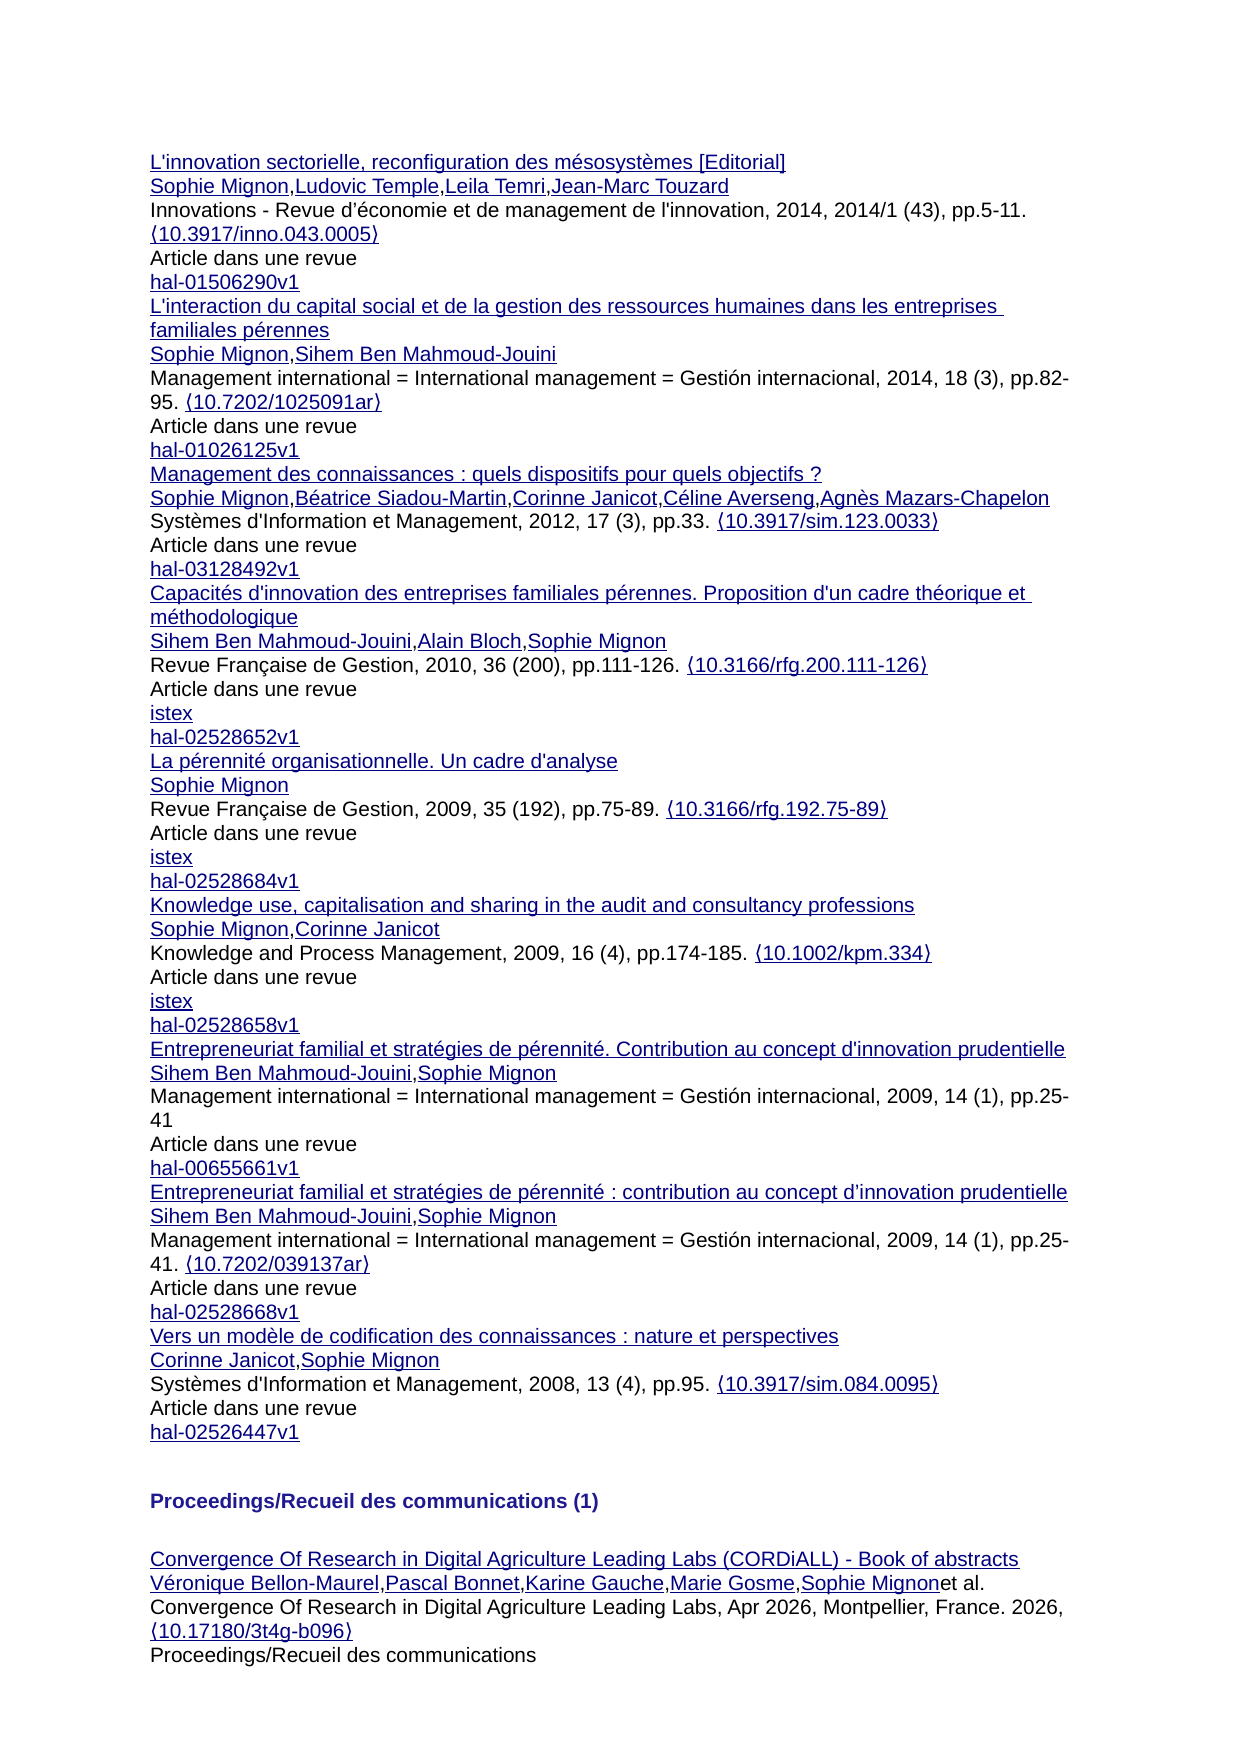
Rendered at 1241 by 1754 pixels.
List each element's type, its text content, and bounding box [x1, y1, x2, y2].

table_cell Capacités d'innovation des entreprises familiales pérennes. Proposition d'un cadre théorique et méthodologique Sihem Ben Mahmoud-Jouini,Alain Bloch,Sophie Mignon Revue Française de Gestion, 2010, 36 (200), pp.111-126. ⟨10.3166/rfg.200.111-126⟩ Article dans une revue istex hal-02528652v1 [150, 581, 1090, 749]
table_cell Vers un modèle de codification des connaissances : nature et perspectives Corinne Janicot,Sophie Mignon Systèmes d'Information et Management, 2008, 13 (4), pp.95. ⟨10.3917/sim.084.0095⟩ Article dans une revue hal-02526447v1 [150, 1324, 1090, 1444]
table_cell L'interaction du capital social et de la gestion des ressources humaines dans les entreprises familiales pérennes Sophie Mignon,Sihem Ben Mahmoud-Jouini Management international = International management = Gestión internacional, 2014, 18 (3), pp.82-95. ⟨10.7202/1025091ar⟩ Article dans une revue hal-01026125v1 [150, 294, 1090, 461]
table_cell Knowledge use, capitalisation and sharing in the audit and consultancy professions Sophie Mignon,Corinne Janicot Knowledge and Process Management, 2009, 16 (4), pp.174-185. ⟨10.1002/kpm.334⟩ Article dans une revue istex hal-02528658v1 [150, 893, 1090, 1036]
subtitle Proceedings/Recueil des communications (1) [150, 1488, 1090, 1512]
table_cell L'innovation sectorielle, reconfiguration des mésosystèmes [Editorial] Sophie Mignon,Ludovic Temple,Leila Temri,Jean-Marc Touzard Innovations - Revue d’économie et de management de l'innovation, 2014, 2014/1 (43), pp.5-11. ⟨10.3917/inno.043.0005⟩ Article dans une revue hal-01506290v1 [150, 150, 1090, 294]
table_cell Management des connaissances : quels dispositifs pour quels objectifs ? Sophie Mignon,Béatrice Siadou-Martin,Corinne Janicot,Céline Averseng,Agnès Mazars-Chapelon Systèmes d'Information et Management, 2012, 17 (3), pp.33. ⟨10.3917/sim.123.0033⟩ Article dans une revue hal-03128492v1 [150, 461, 1090, 581]
table_cell La pérennité organisationnelle. Un cadre d'analyse Sophie Mignon Revue Française de Gestion, 2009, 35 (192), pp.75-89. ⟨10.3166/rfg.192.75-89⟩ Article dans une revue istex hal-02528684v1 [150, 749, 1090, 893]
table_cell Entrepreneuriat familial et stratégies de pérennité : contribution au concept d’innovation prudentielle Sihem Ben Mahmoud-Jouini,Sophie Mignon Management international = International management = Gestión internacional, 2009, 14 (1), pp.25-41. ⟨10.7202/039137ar⟩ Article dans une revue hal-02528668v1 [150, 1180, 1090, 1324]
table_cell Entrepreneuriat familial et stratégies de pérennité. Contribution au concept d'innovation prudentielle Sihem Ben Mahmoud-Jouini,Sophie Mignon Management international = International management = Gestión internacional, 2009, 14 (1), pp.25-41 Article dans une revue hal-00655661v1 [150, 1036, 1090, 1180]
table_header Convergence Of Research in Digital Agriculture Leading Labs (CORDiALL) - Book of abstracts Véronique Bellon-Maurel,Pascal Bonnet,Karine Gauche,Marie Gosme,Sophie Mignonet al. Convergence Of Research in Digital Agriculture Leading Labs, Apr 2026, Montpellier, France. 2026, ⟨10.17180/3t4g-b096⟩ Proceedings/Recueil des communications [150, 1547, 1090, 1667]
